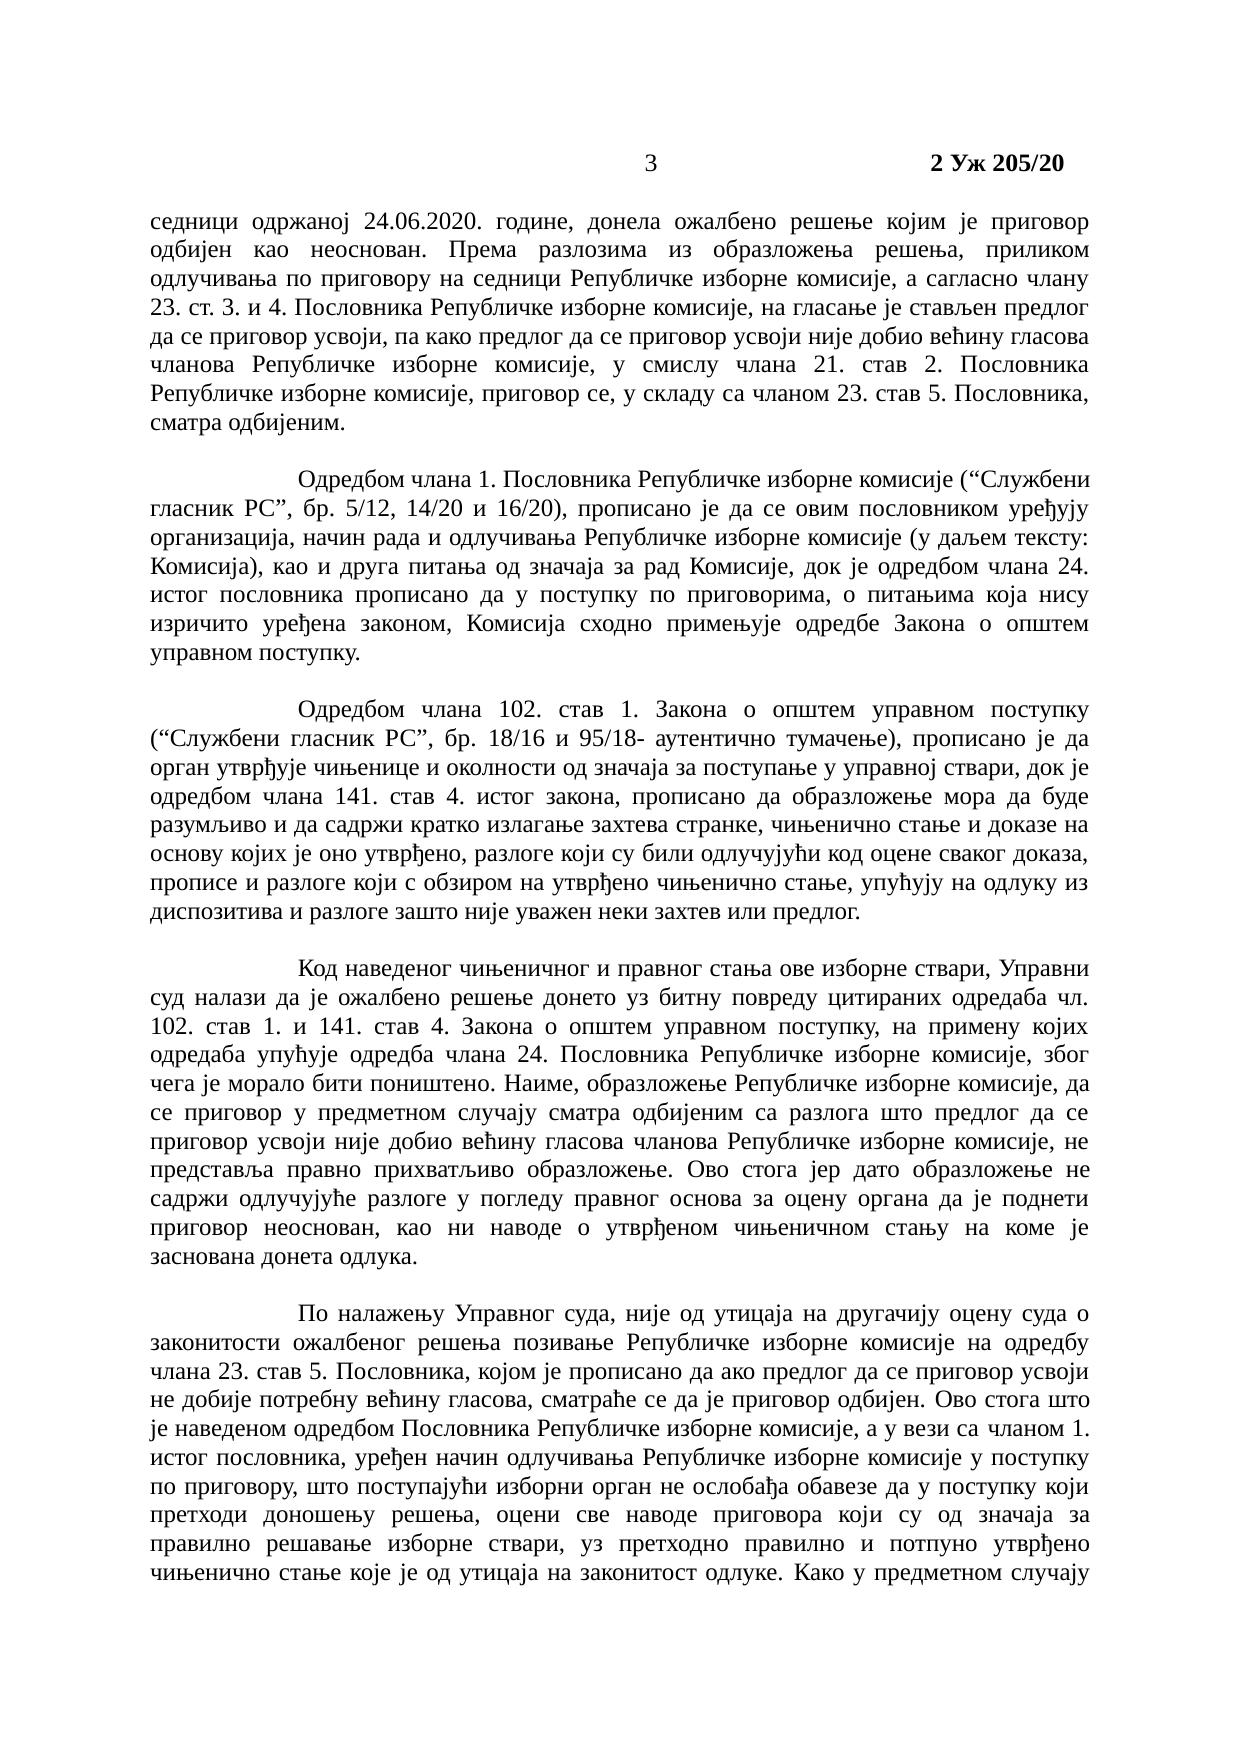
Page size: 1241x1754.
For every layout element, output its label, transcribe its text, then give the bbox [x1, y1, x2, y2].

text Код наведеног чињеничног и правног стања ове изборне ствари, Управни суд налази да је ожалбено решење донето уз битну повреду цитираних одредаба чл. 102. став 1. и 141. став 4. Закона о општем управном поступку, на примену којих одредаба упућује одредба члана 24. Пословника Републичке изборне комисије, због чега је морало бити поништено. Наиме, образложење Републичке изборне комисије, да се приговор у предметном случају сматра одбијеним са разлога што предлог да се приговор усвоји није добио већину гласова чланова Републичке изборне комисије, не представља правно прихватљиво образложење. Ово стога јер дато образложење не садржи одлучујуће разлоге у погледу правног основа за оцену органа да је поднети приговор неоснован, као ни наводе о утврђеном чињеничном стању на коме је заснована донета одлука. [150, 953, 1090, 1269]
text седници одржаној 24.06.2020. године, донела ожалбено решење којим је приговор одбијен као неоснован. Према разлозима из образложења решења, приликом одлучивања по приговору на седници Републичке изборне комисије, а сагласно члану 23. ст. 3. и 4. Пословника Републичке изборне комисије, на гласање је стављен предлог да се приговор усвоји, па како предлог да се приговор усвоји није добио већину гласова чланова Републичке изборне комисије, у смислу члана 21. став 2. Пословника Републичке изборне комисије, приговор се, у складу са чланом 23. став 5. Пословника, сматра одбијеним. [150, 206, 1090, 436]
text Одредбом члана 1. Пословника Републичке изборне комисије (“Службени гласник РС”, бр. 5/12, 14/20 и 16/20), прописано је да се овим пословником уређују организација, начин рада и одлучивања Републичке изборне комисије (у даљем тексту: Комисија), као и друга питања од значаја за рад Комисије, док је одредбом члана 24. истог пословника прописано да у поступку по приговорима, о питањима која нису изричито уређена законом, Комисија сходно примењује одредбе Закона о општем управном поступку. [150, 464, 1090, 666]
text По налажењу Управног суда, није од утицаја на другачију оцену суда о законитости ожалбеног решења позивање Републичке изборне комисије на одредбу члана 23. став 5. Пословника, којом је прописано да ако предлог да се приговор усвоји не добије потребну већину гласова, сматраће се да је приговор одбијен. Ово стога што је наведеном одредбом Пословника Републичке изборне комисије, а у вези са чланом 1. истог пословника, уређен начин одлучивања Републичке изборне комисије у поступку по приговору, што поступајући изборни орган не ослобађа обавезе да у поступку који претходи доношењу решења, оцени све наводе приговора који су од значаја за правилно решавање изборне ствари, уз претходно правилно и потпуно утврђено чињенично стање које је од утицаја на законитост одлуке. Како у предметном случају [150, 1298, 1090, 1586]
text Одредбом члана 102. став 1. Закона о општем управном поступку (“Службени гласник РС”, бр. 18/16 и 95/18- аутентично тумачење), прописано је да орган утврђује чињенице и околности од значаја за поступање у управној ствари, док је одредбом члана 141. став 4. истог закона, прописано да образложење мора да буде разумљиво и да садржи кратко излагање захтева странке, чињенично стање и доказе на основу којих је оно утврђено, разлоге који су били одлучујући код оцене сваког доказа, прописе и разлоге који с обзиром на утврђено чињенично стање, упућују на одлуку из диспозитива и разлоге зашто није уважен неки захтев или предлог. [150, 694, 1090, 924]
